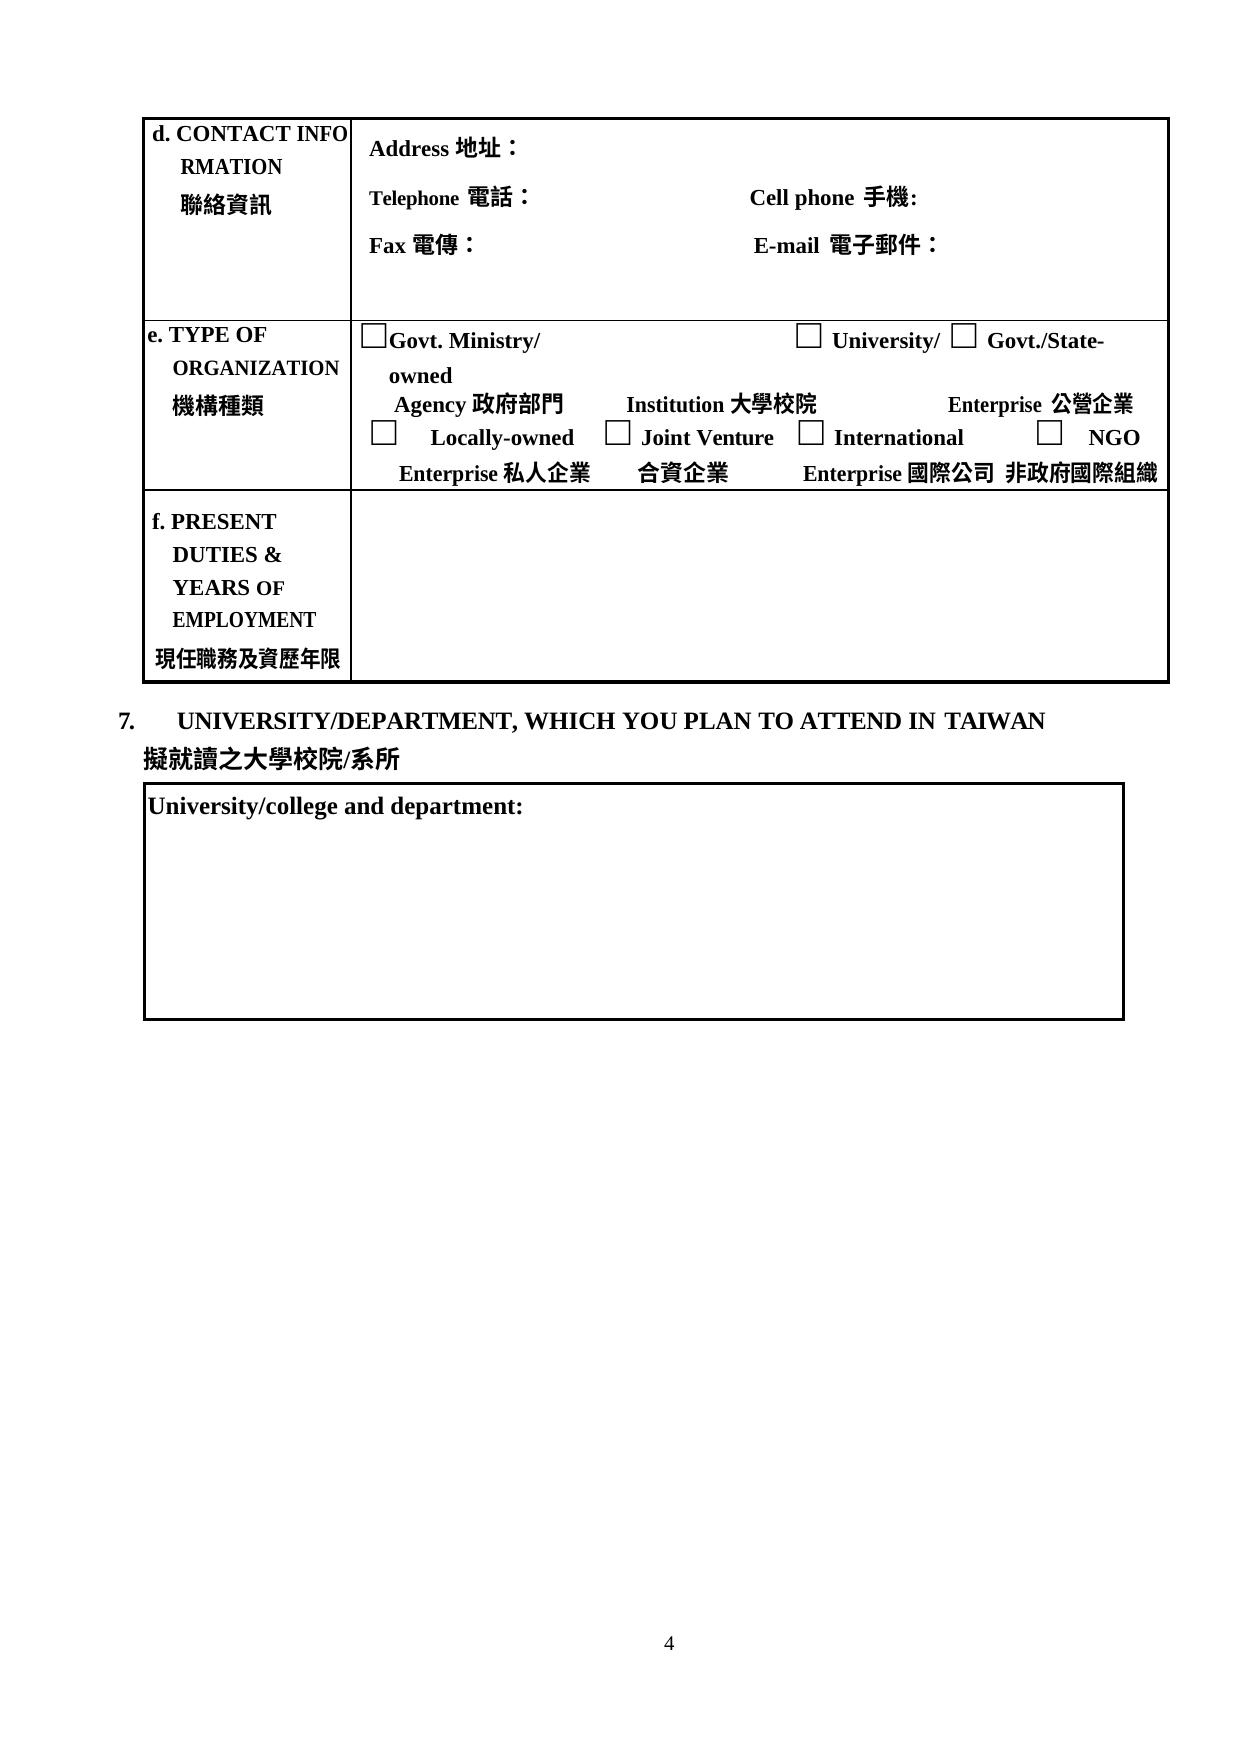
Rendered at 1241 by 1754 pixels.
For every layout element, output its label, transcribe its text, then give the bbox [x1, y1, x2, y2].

text 擬就讀之大學校院/系所 [143, 734, 1240, 777]
table_cell e. TYPE OF ORGANIZATION 機構種類 [145, 321, 350, 489]
table_header Address 地址： Telephone 電話： Cell phone 手機: Fax 電傳： E-mail 電子郵件： [352, 120, 1167, 319]
list UNIVERSITY/DEPARTMENT, WHICH YOU PLAN TO ATTEND IN TAIWAN [118, 710, 1240, 734]
text University/college and department: [147, 791, 1122, 820]
table_cell [352, 491, 1167, 680]
table_header d. CONTACT INFORMATION 聯絡資訊 [145, 120, 350, 319]
table_cell Govt. Ministry/ □ University/ □ Govt./State-owned Agency 政府部門 Institution 大學校院 Enterprise 公營企業 Locally-owned □ Joint Venture □ International □ NGO Enterprise 私人企業 合資企業 Enterprise 國際公司 非政府國際組織 [352, 321, 1167, 489]
table_cell f. PRESENT DUTIES & YEARS OF EMPLOYMENT 現任職務及資歷年限 [145, 491, 350, 680]
